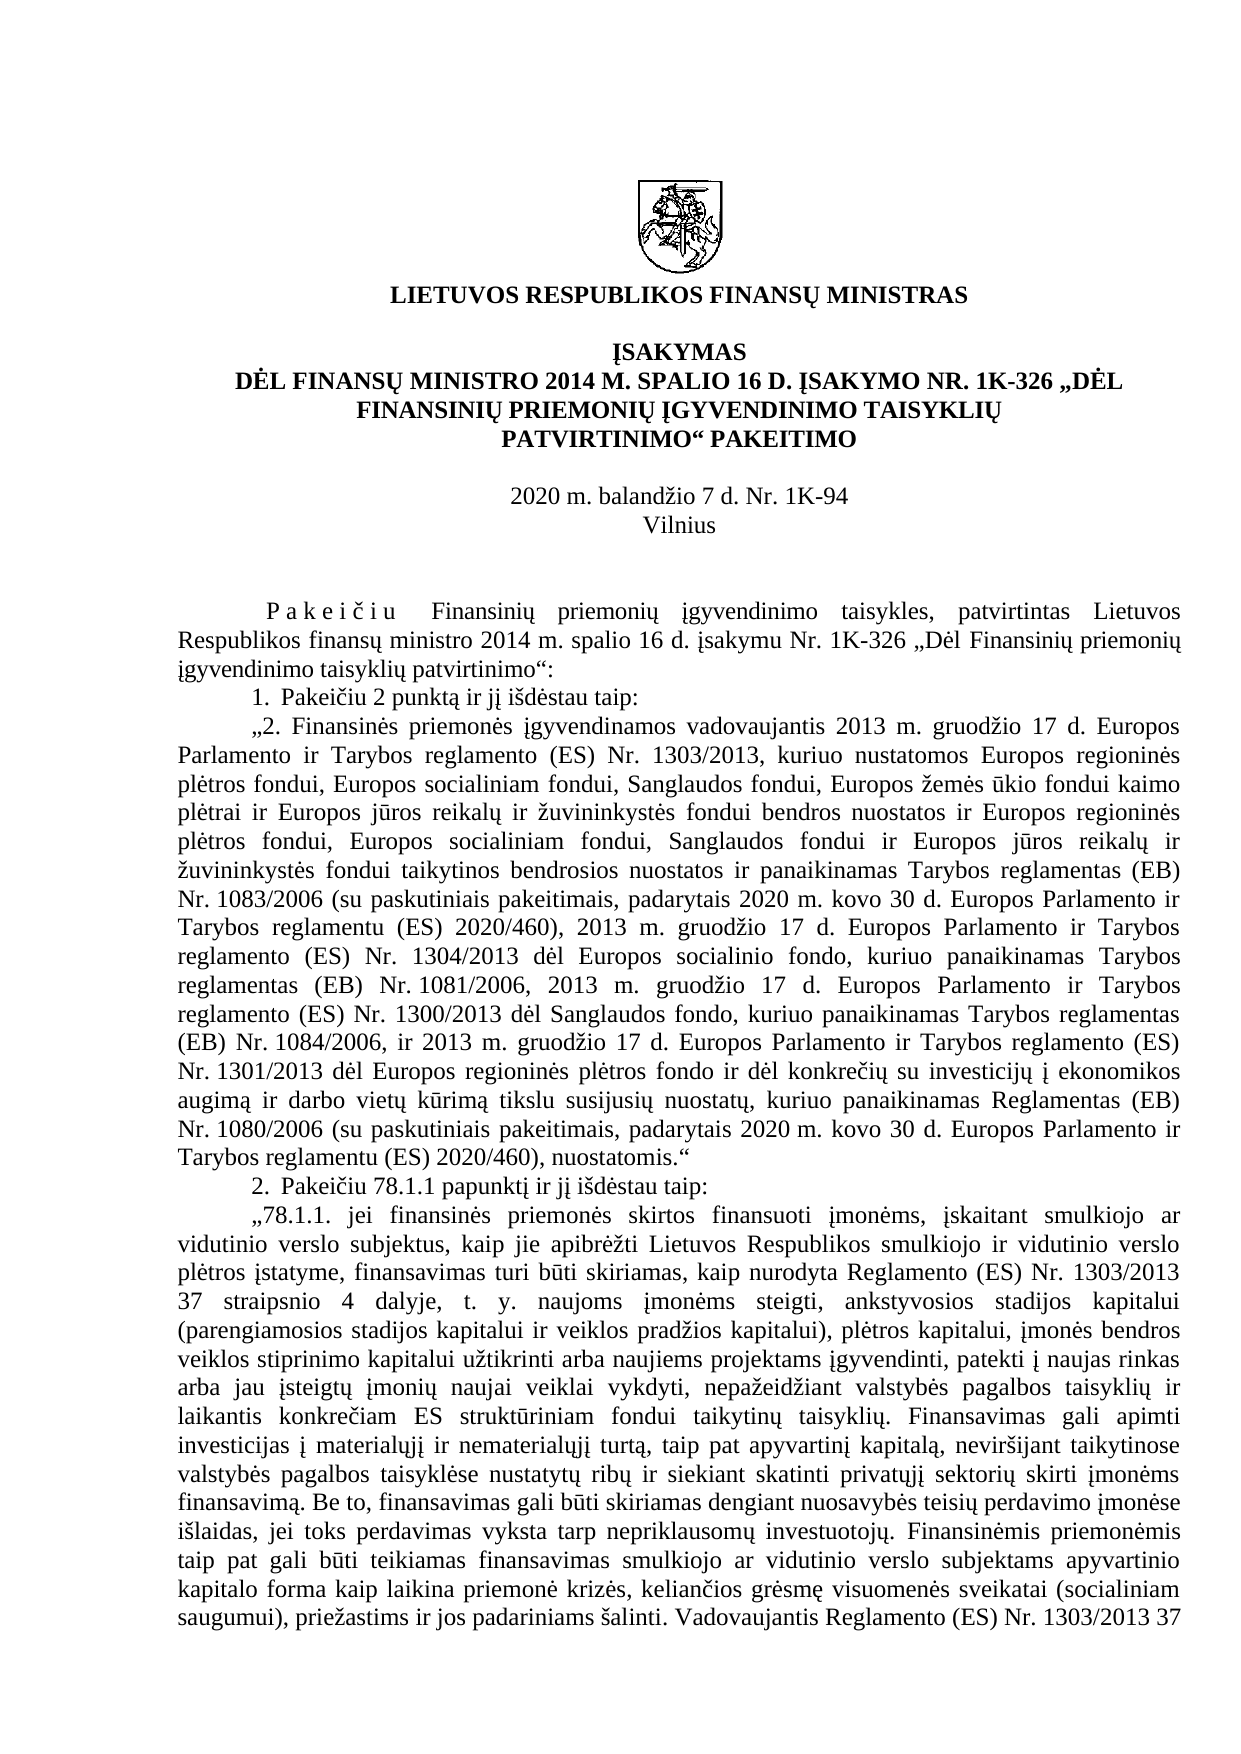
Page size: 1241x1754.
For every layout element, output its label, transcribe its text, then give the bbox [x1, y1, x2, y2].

text PATVIRTINIMO“ PAKEITIMO [177, 424, 1181, 452]
text DĖL FINANSŲ MINISTRO 2014 M. SPALIO 16 D. ĮSAKYMO NR. 1K-326 „DĖL finansINIŲ PRIEMONIŲ ĮGYVENDINIMO taisyklių [177, 366, 1181, 424]
text 2. Pakeičiu 78.1.1 papunktį ir jį išdėstau taip: [177, 1171, 1181, 1200]
text 1. Pakeičiu 2 punktą ir jį išdėstau taip: [177, 682, 1181, 711]
text Vilnius [177, 510, 1181, 539]
text LIETUVOS RESPUBLIKOS FINANSŲ MINISTRAS [177, 280, 1181, 309]
text „78.1.1. jei finansinės priemonės skirtos finansuoti įmonėms, įskaitant smulkiojo ar vidutinio verslo subjektus, kaip jie apibrėžti Lietuvos Respublikos smulkiojo ir vidutinio verslo plėtros įstatyme, finansavimas turi būti skiriamas, kaip nurodyta Reglamento (ES) Nr. 1303/2013 37 straipsnio 4 dalyje, t. y. naujoms įmonėms steigti, ankstyvosios stadijos kapitalui (parengiamosios stadijos kapitalui ir veiklos pradžios kapitalui), plėtros kapitalui, įmonės bendros veiklos stiprinimo kapitalui užtikrinti arba naujiems projektams įgyvendinti, patekti į naujas rinkas arba jau įsteigtų įmonių naujai veiklai vykdyti, nepažeidžiant valstybės pagalbos taisyklių ir laikantis konkrečiam ES struktūriniam fondui taikytinų taisyklių. Finansavimas gali apimti investicijas į materialųjį ir nematerialųjį turtą, taip pat apyvartinį kapitalą, neviršijant taikytinose valstybės pagalbos taisyklėse nustatytų ribų ir siekiant skatinti privatųjį sektorių skirti įmonėms finansavimą. Be to, finansavimas gali būti skiriamas dengiant nuosavybės teisių perdavimo įmonėse išlaidas, jei toks perdavimas vyksta tarp nepriklausomų investuotojų. Finansinėmis priemonėmis taip pat gali būti teikiamas finansavimas smulkiojo ar vidutinio verslo subjektams apyvartinio kapitalo forma kaip laikina priemonė krizės, keliančios grėsmę visuomenės sveikatai (socialiniam saugumui), priežastims ir jos padariniams šalinti. Vadovaujantis Reglamento (ES) Nr. 1303/2013 37 [177, 1200, 1181, 1631]
text ĮSAKYMAS [177, 337, 1181, 366]
text Pakeičiu Finansinių priemonių įgyvendinimo taisykles, patvirtintas Lietuvos Respublikos finansų ministro 2014 m. spalio 16 d. įsakymu Nr. 1K-326 „Dėl Finansinių priemonių įgyvendinimo taisyklių patvirtinimo“: [177, 596, 1181, 682]
text „2. Finansinės priemonės įgyvendinamos vadovaujantis 2013 m. gruodžio 17 d. Europos Parlamento ir Tarybos reglamento (ES) Nr. 1303/2013, kuriuo nustatomos Europos regioninės plėtros fondui, Europos socialiniam fondui, Sanglaudos fondui, Europos žemės ūkio fondui kaimo plėtrai ir Europos jūros reikalų ir žuvininkystės fondui bendros nuostatos ir Europos regioninės plėtros fondui, Europos socialiniam fondui, Sanglaudos fondui ir Europos jūros reikalų ir žuvininkystės fondui taikytinos bendrosios nuostatos ir panaikinamas Tarybos reglamentas (EB) Nr. 1083/2006 (su paskutiniais pakeitimais, padarytais 2020 m. kovo 30 d. Europos Parlamento ir Tarybos reglamentu (ES) 2020/460), 2013 m. gruodžio 17 d. Europos Parlamento ir Tarybos reglamento (ES) Nr. 1304/2013 dėl Europos socialinio fondo, kuriuo panaikinamas Tarybos reglamentas (EB) Nr. 1081/2006, 2013 m. gruodžio 17 d. Europos Parlamento ir Tarybos reglamento (ES) Nr. 1300/2013 dėl Sanglaudos fondo, kuriuo panaikinamas Tarybos reglamentas (EB) Nr. 1084/2006, ir 2013 m. gruodžio 17 d. Europos Parlamento ir Tarybos reglamento (ES) Nr. 1301/2013 dėl Europos regioninės plėtros fondo ir dėl konkrečių su investicijų į ekonomikos augimą ir darbo vietų kūrimą tikslu susijusių nuostatų, kuriuo panaikinamas Reglamentas (EB) Nr. 1080/2006 (su paskutiniais pakeitimais, padarytais 2020 m. kovo 30 d. Europos Parlamento ir Tarybos reglamentu (ES) 2020/460), nuostatomis.“ [177, 711, 1181, 1171]
text 2020 m. balandžio 7 d. Nr. 1K-94 [177, 481, 1181, 510]
